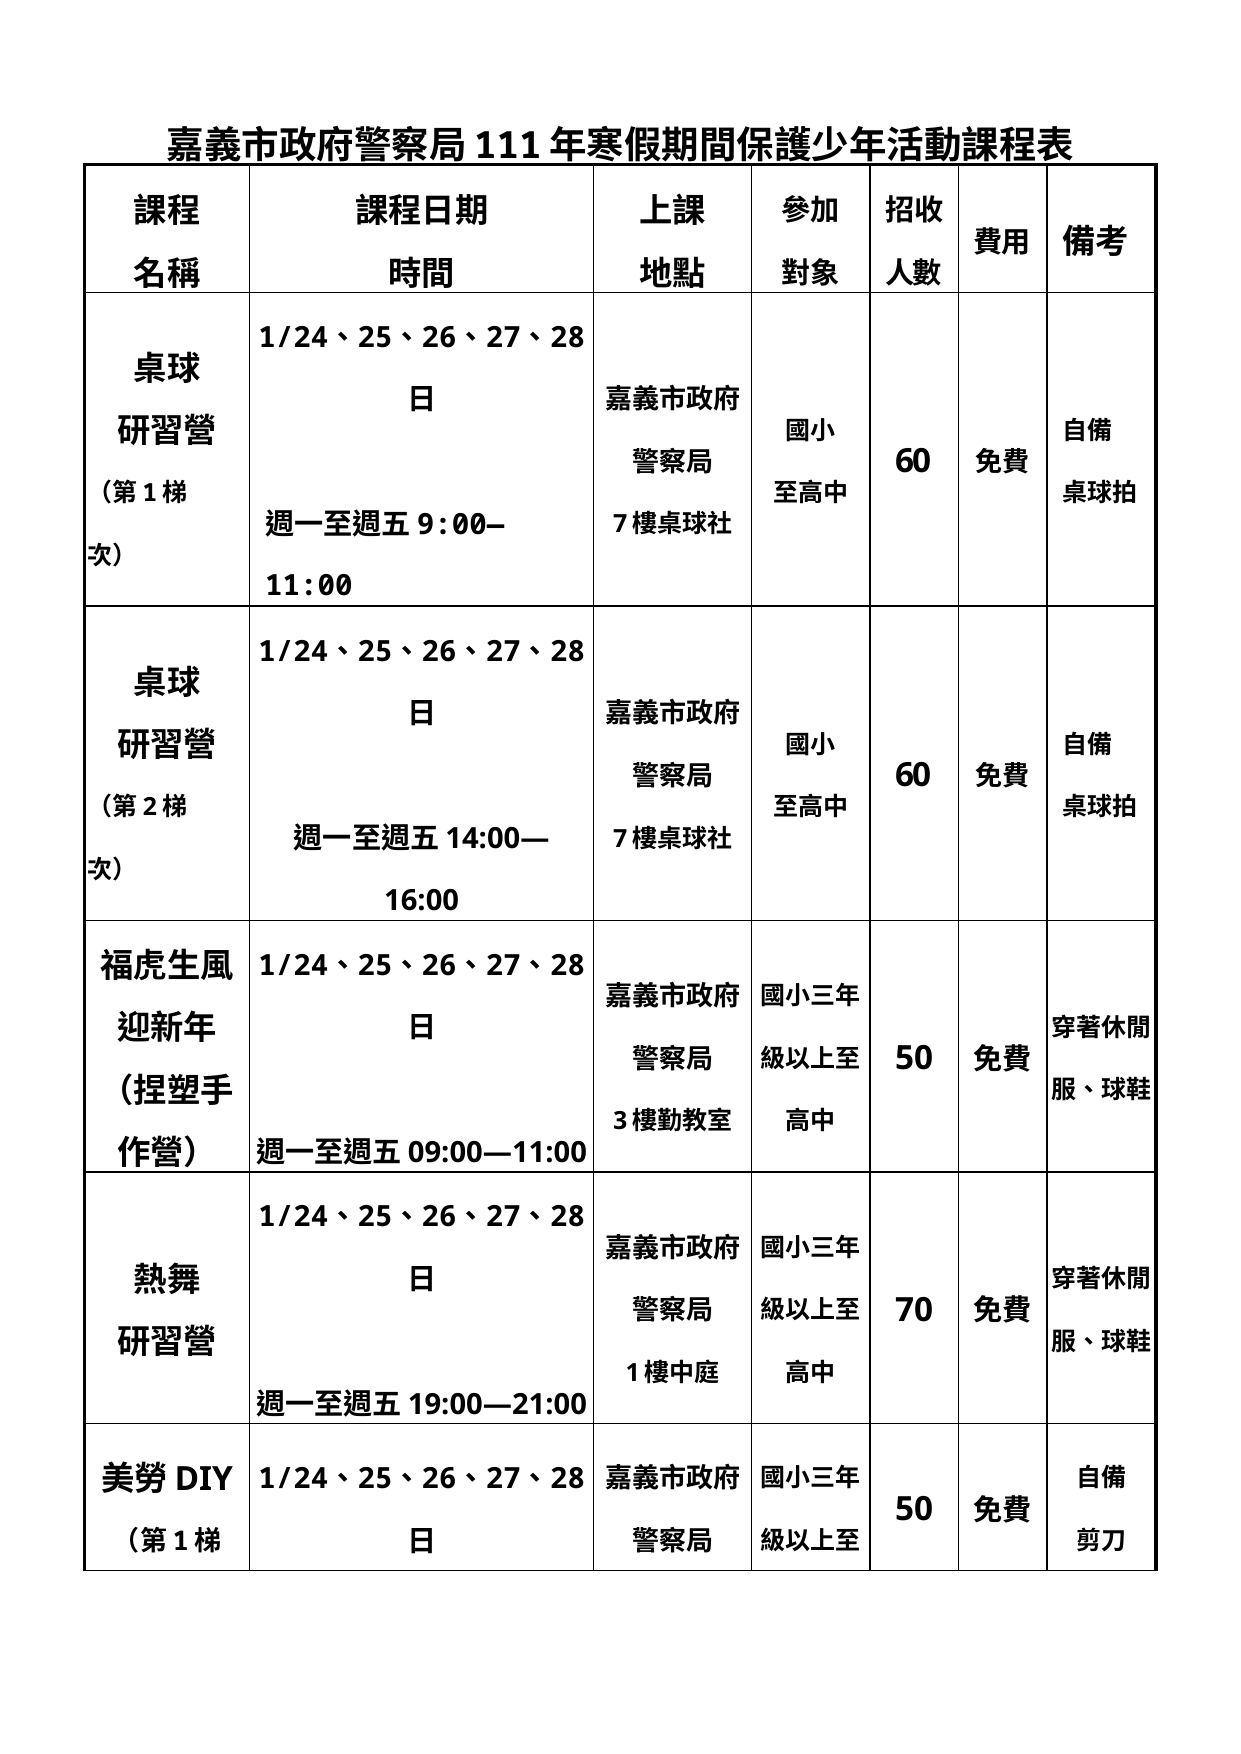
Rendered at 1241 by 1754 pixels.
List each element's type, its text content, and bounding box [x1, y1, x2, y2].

table_cell 免費 [959, 293, 1046, 605]
table_header 參加對象 [752, 166, 869, 291]
table_cell 免費 [959, 607, 1046, 919]
table_header 費用 [959, 166, 1046, 291]
table_cell 國小 至高中 [752, 607, 869, 919]
table_cell 國小三年級以上至高中 [752, 921, 869, 1171]
table_cell 嘉義市政府警察局 1樓中庭 [594, 1173, 751, 1423]
table_cell 穿著休閒服、球鞋 [1048, 1173, 1154, 1423]
table_cell 嘉義市政府警察局 [594, 1424, 751, 1569]
table_cell 1/24、25、26、27、28日 週一至週五14:00—16:00 [250, 607, 593, 919]
table_cell 免費 [959, 921, 1046, 1171]
table_cell 嘉義市政府警察局 7樓桌球社 [594, 607, 751, 919]
table_cell 70 [871, 1173, 958, 1423]
table_header 課程 名稱 [86, 166, 249, 291]
text 嘉義市政府警察局111年寒假期間保護少年活動課程表 [89, 101, 1152, 163]
table_cell 桌球 研習營 （第1梯次） [86, 293, 249, 605]
table_cell 免費 [959, 1424, 1046, 1569]
table_cell 美勞DIY （第1梯 [86, 1424, 249, 1569]
table_cell 嘉義市政府警察局 3樓勤教室 [594, 921, 751, 1171]
table_header 招收人數 [871, 166, 958, 291]
table_cell 60 [871, 293, 958, 605]
table_cell 50 [871, 921, 958, 1171]
table_cell 1/24、25、26、27、28日 週一至週五19:00—21:00 [250, 1173, 593, 1423]
table_cell 穿著休閒服、球鞋 [1048, 921, 1154, 1171]
table_header 上課 地點 [594, 166, 751, 291]
table_cell 嘉義市政府警察局 7樓桌球社 [594, 293, 751, 605]
table_cell 國小三年級以上至高中 [752, 1173, 869, 1423]
table_cell 福虎生風迎新年（捏塑手作營） [86, 921, 249, 1171]
table_cell 自備 剪刀 [1048, 1424, 1154, 1569]
table_header 備考 [1048, 166, 1154, 291]
table_cell 自備 桌球拍 [1048, 293, 1154, 605]
table_cell 國小 至高中 [752, 293, 869, 605]
table_cell 自備 桌球拍 [1048, 607, 1154, 919]
table_cell 50 [871, 1424, 958, 1569]
table_cell 60 [871, 607, 958, 919]
table_header 課程日期 時間 [250, 166, 593, 291]
table_cell 1/24、25、26、27、28日 [250, 1424, 593, 1569]
table_cell 1/24、25、26、27、28日 週一至週五09:00—11:00 [250, 921, 593, 1171]
table_cell 1/24、25、26、27、28日 週一至週五9:00—11:00 [250, 293, 593, 605]
table_cell 免費 [959, 1173, 1046, 1423]
table_cell 國小三年級以上至 [752, 1424, 869, 1569]
table_cell 熱舞 研習營 [86, 1173, 249, 1423]
table_cell 桌球 研習營 （第2梯次） [86, 607, 249, 919]
